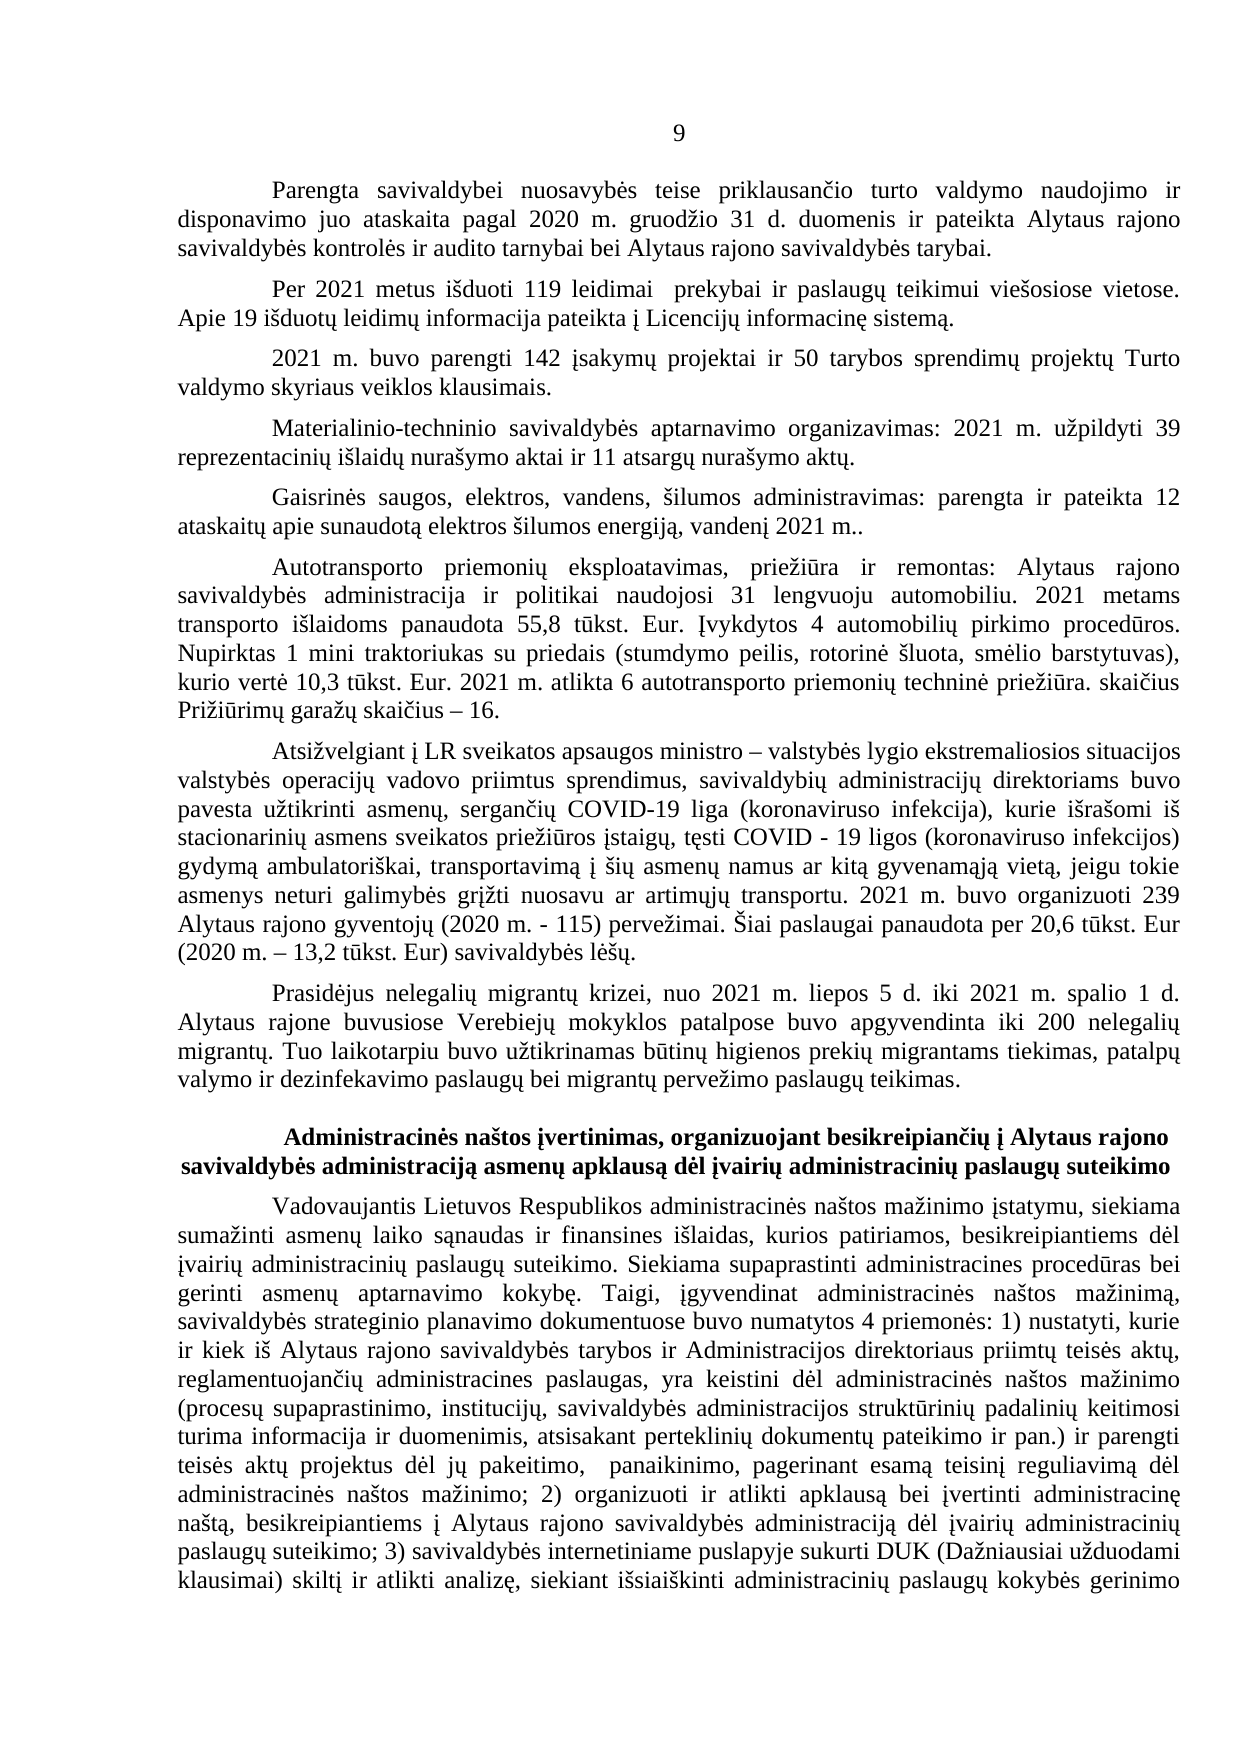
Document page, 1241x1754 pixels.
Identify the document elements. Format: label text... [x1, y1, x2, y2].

text Materialinio-techninio savivaldybės aptarnavimo organizavimas: 2021 m. užpildyti 39 reprezentacinių išlaidų nurašymo aktai ir 11 atsargų nurašymo aktų. [177, 413, 1181, 470]
text Vadovaujantis Lietuvos Respublikos administracinės naštos mažinimo įstatymu, siekiama sumažinti asmenų laiko sąnaudas ir finansines išlaidas, kurios patiriamos, besikreipiantiems dėl įvairių administracinių paslaugų suteikimo. Siekiama supaprastinti administracines procedūras bei gerinti asmenų aptarnavimo kokybę. Taigi, įgyvendinat administracinės naštos mažinimą, savivaldybės strateginio planavimo dokumentuose buvo numatytos 4 priemonės: 1) nustatyti, kurie ir kiek iš Alytaus rajono savivaldybės tarybos ir Administracijos direktoriaus priimtų teisės aktų, reglamentuojančių administracines paslaugas, yra keistini dėl administracinės naštos mažinimo (procesų supaprastinimo, institucijų, savivaldybės administracijos struktūrinių padalinių keitimosi turima informacija ir duomenimis, atsisakant perteklinių dokumentų pateikimo ir pan.) ir parengti teisės aktų projektus dėl jų pakeitimo, panaikinimo, pagerinant esamą teisinį reguliavimą dėl administracinės naštos mažinimo; 2) organizuoti ir atlikti apklausą bei įvertinti administracinę naštą, besikreipiantiems į Alytaus rajono savivaldybės administraciją dėl įvairių administracinių paslaugų suteikimo; 3) savivaldybės internetiniame puslapyje sukurti DUK (Dažniausiai užduodami klausimai) skiltį ir atlikti analizę, siekiant išsiaiškinti administracinių paslaugų kokybės gerinimo [177, 1191, 1181, 1594]
text Atsižvelgiant į LR sveikatos apsaugos ministro – valstybės lygio ekstremaliosios situacijos valstybės operacijų vadovo priimtus sprendimus, savivaldybių administracijų direktoriams buvo pavesta užtikrinti asmenų, sergančių COVID-19 liga (koronaviruso infekcija), kurie išrašomi iš stacionarinių asmens sveikatos priežiūros įstaigų, tęsti COVID - 19 ligos (koronaviruso infekcijos) gydymą ambulatoriškai, transportavimą į šių asmenų namus ar kitą gyvenamąją vietą, jeigu tokie asmenys neturi galimybės grįžti nuosavu ar artimųjų transportu. 2021 m. buvo organizuoti 239 Alytaus rajono gyventojų (2020 m. - 115) pervežimai. Šiai paslaugai panaudota per 20,6 tūkst. Eur (2020 m. – 13,2 tūkst. Eur) savivaldybės lėšų. [177, 736, 1181, 966]
text Autotransporto priemonių eksploatavimas, priežiūra ir remontas: Alytaus rajono savivaldybės administracija ir politikai naudojosi 31 lengvuoju automobiliu. 2021 metams transporto išlaidoms panaudota 55,8 tūkst. Eur. Įvykdytos 4 automobilių pirkimo procedūros. Nupirktas 1 mini traktoriukas su priedais (stumdymo peilis, rotorinė šluota, smėlio barstytuvas), kurio vertė 10,3 tūkst. Eur. 2021 m. atlikta 6 autotransporto priemonių techninė priežiūra. skaičius Prižiūrimų garažų skaičius – 16. [177, 552, 1181, 724]
text Prasidėjus nelegalių migrantų krizei, nuo 2021 m. liepos 5 d. iki 2021 m. spalio 1 d. Alytaus rajone buvusiose Verebiejų mokyklos patalpose buvo apgyvendinta iki 200 nelegalių migrantų. Tuo laikotarpiu buvo užtikrinamas būtinų higienos prekių migrantams tiekimas, patalpų valymo ir dezinfekavimo paslaugų bei migrantų pervežimo paslaugų teikimas. [177, 978, 1181, 1093]
text Gaisrinės saugos, elektros, vandens, šilumos administravimas: parengta ir pateikta 12 ataskaitų apie sunaudotą elektros šilumos energiją, vandenį 2021 m.. [177, 482, 1181, 540]
text Per 2021 metus išduoti 119 leidimai prekybai ir paslaugų teikimui viešosiose vietose. Apie 19 išduotų leidimų informacija pateikta į Licencijų informacinę sistemą. [177, 274, 1181, 331]
text 2021 m. buvo parengti 142 įsakymų projektai ir 50 tarybos sprendimų projektų Turto valdymo skyriaus veiklos klausimais. [177, 343, 1181, 401]
text Administracinės naštos įvertinimas, organizuojant besikreipiančių į Alytaus rajono savivaldybės administraciją asmenų apklausą dėl įvairių administracinių paslaugų suteikimo [177, 1122, 1181, 1179]
text Parengta savivaldybei nuosavybės teise priklausančio turto valdymo naudojimo ir disponavimo juo ataskaita pagal 2020 m. gruodžio 31 d. duomenis ir pateikta Alytaus rajono savivaldybės kontrolės ir audito tarnybai bei Alytaus rajono savivaldybės tarybai. [177, 176, 1181, 262]
